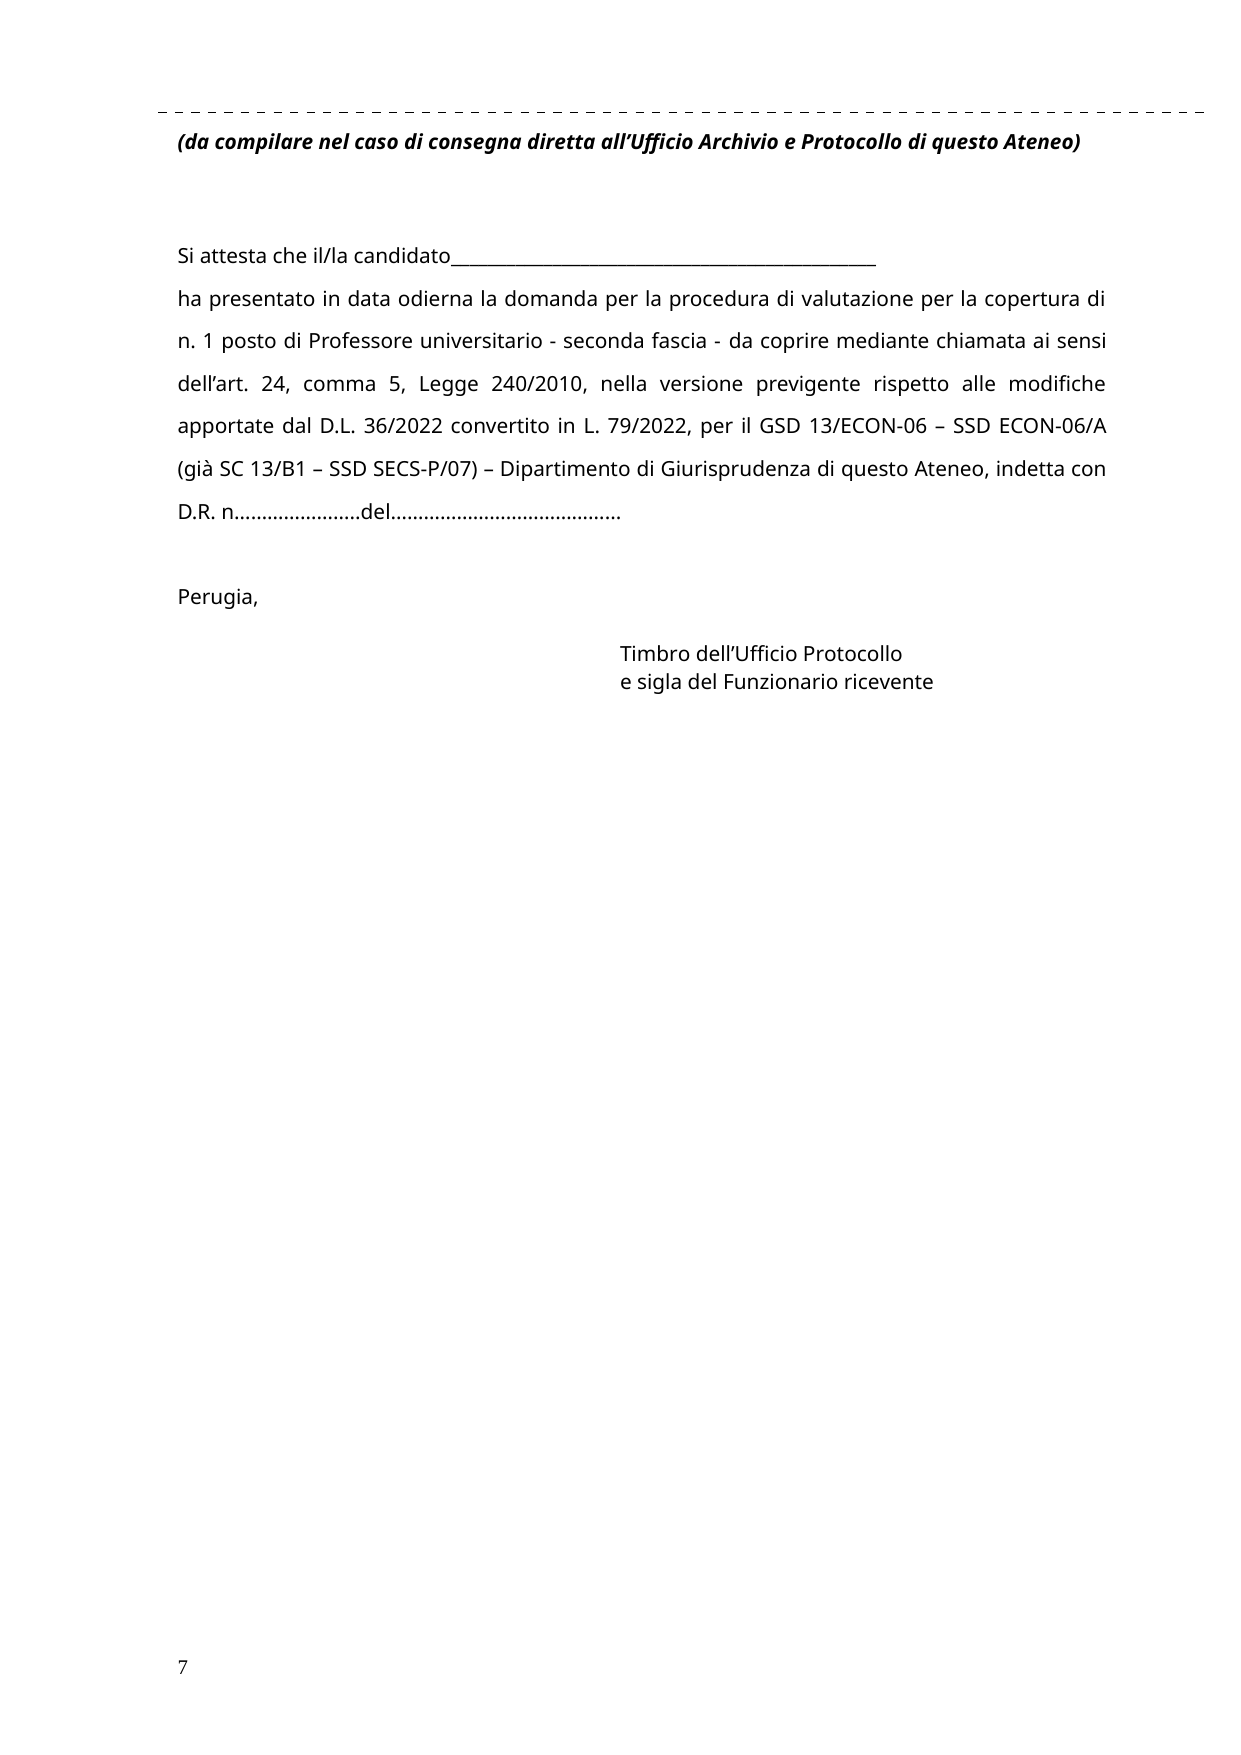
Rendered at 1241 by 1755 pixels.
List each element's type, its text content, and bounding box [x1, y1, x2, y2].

text (da compilare nel caso di consegna diretta all’Ufficio Archivio e Protocollo di questo Ateneo) [177, 127, 1107, 156]
text Perugia, [177, 582, 1107, 611]
text ha presentato in data odierna la domanda per la procedura di valutazione per la copertura di n. 1 posto di Professore universitario - seconda fascia - da coprire mediante chiamata ai sensi dell’art. 24, comma 5, Legge 240/2010, nella versione previgente rispetto alle modifiche apportate dal D.L. 36/2022 convertito in L. 79/2022, per il GSD 13/ECON-06 – SSD ECON-06/A (già SC 13/B1 – SSD SECS-P/07) – Dipartimento di Giurisprudenza di questo Ateneo, indetta con D.R. n…………………..del…………………………………... [177, 284, 1107, 525]
text Si attesta che il/la candidato______________________________________________ [177, 241, 1107, 270]
text Timbro dell’Ufficio Protocollo [177, 639, 1107, 667]
text e sigla del Funzionario ricevente [177, 667, 1107, 696]
